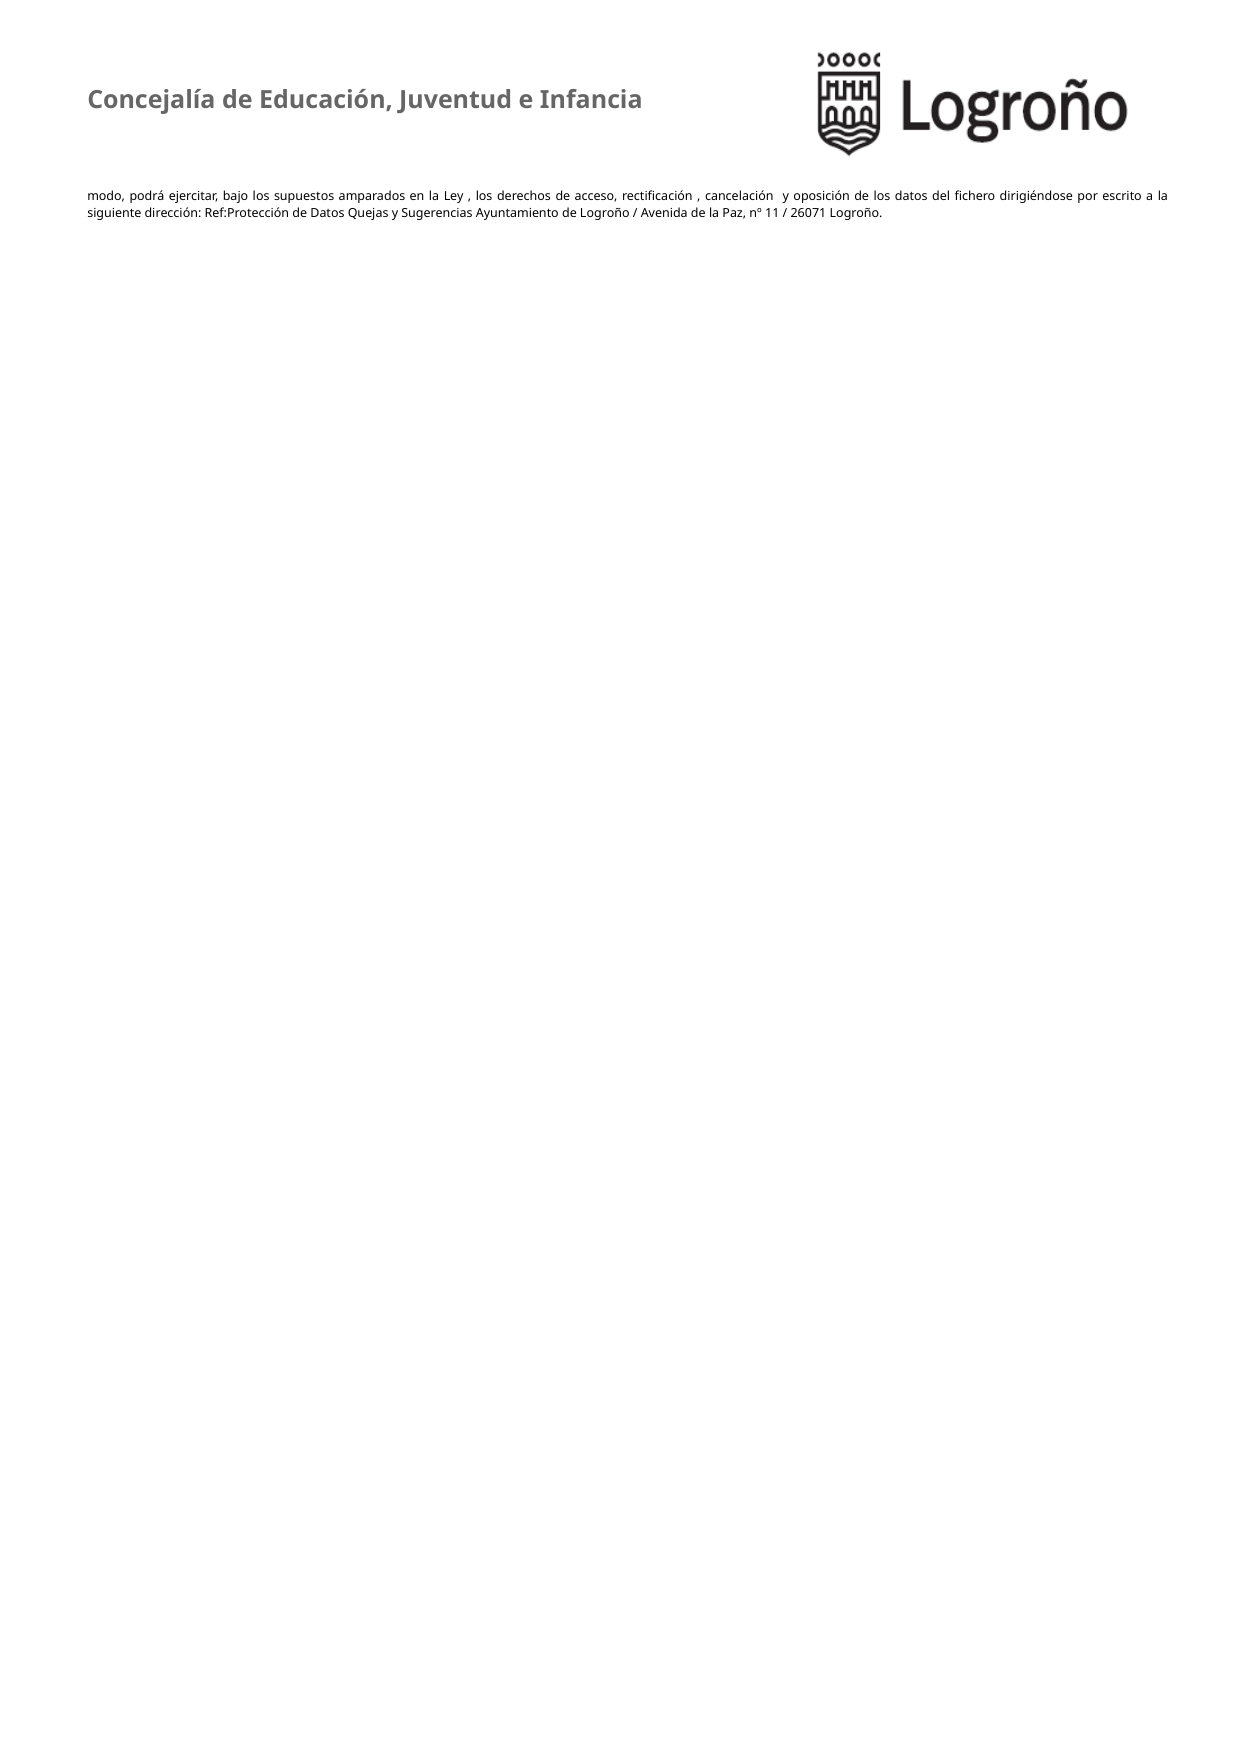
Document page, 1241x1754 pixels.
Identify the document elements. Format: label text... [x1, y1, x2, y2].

text modo, podrá ejercitar, bajo los supuestos amparados en la Ley , los derechos de acceso, rectificación , cancelación y oposición de los datos del fichero dirigiéndose por escrito a la siguiente dirección: Ref:Protección de Datos Quejas y Sugerencias Ayuntamiento de Logroño / Avenida de la Paz, nº 11 / 26071 Logroño. [87, 187, 1171, 221]
picture [771, 35, 1167, 182]
